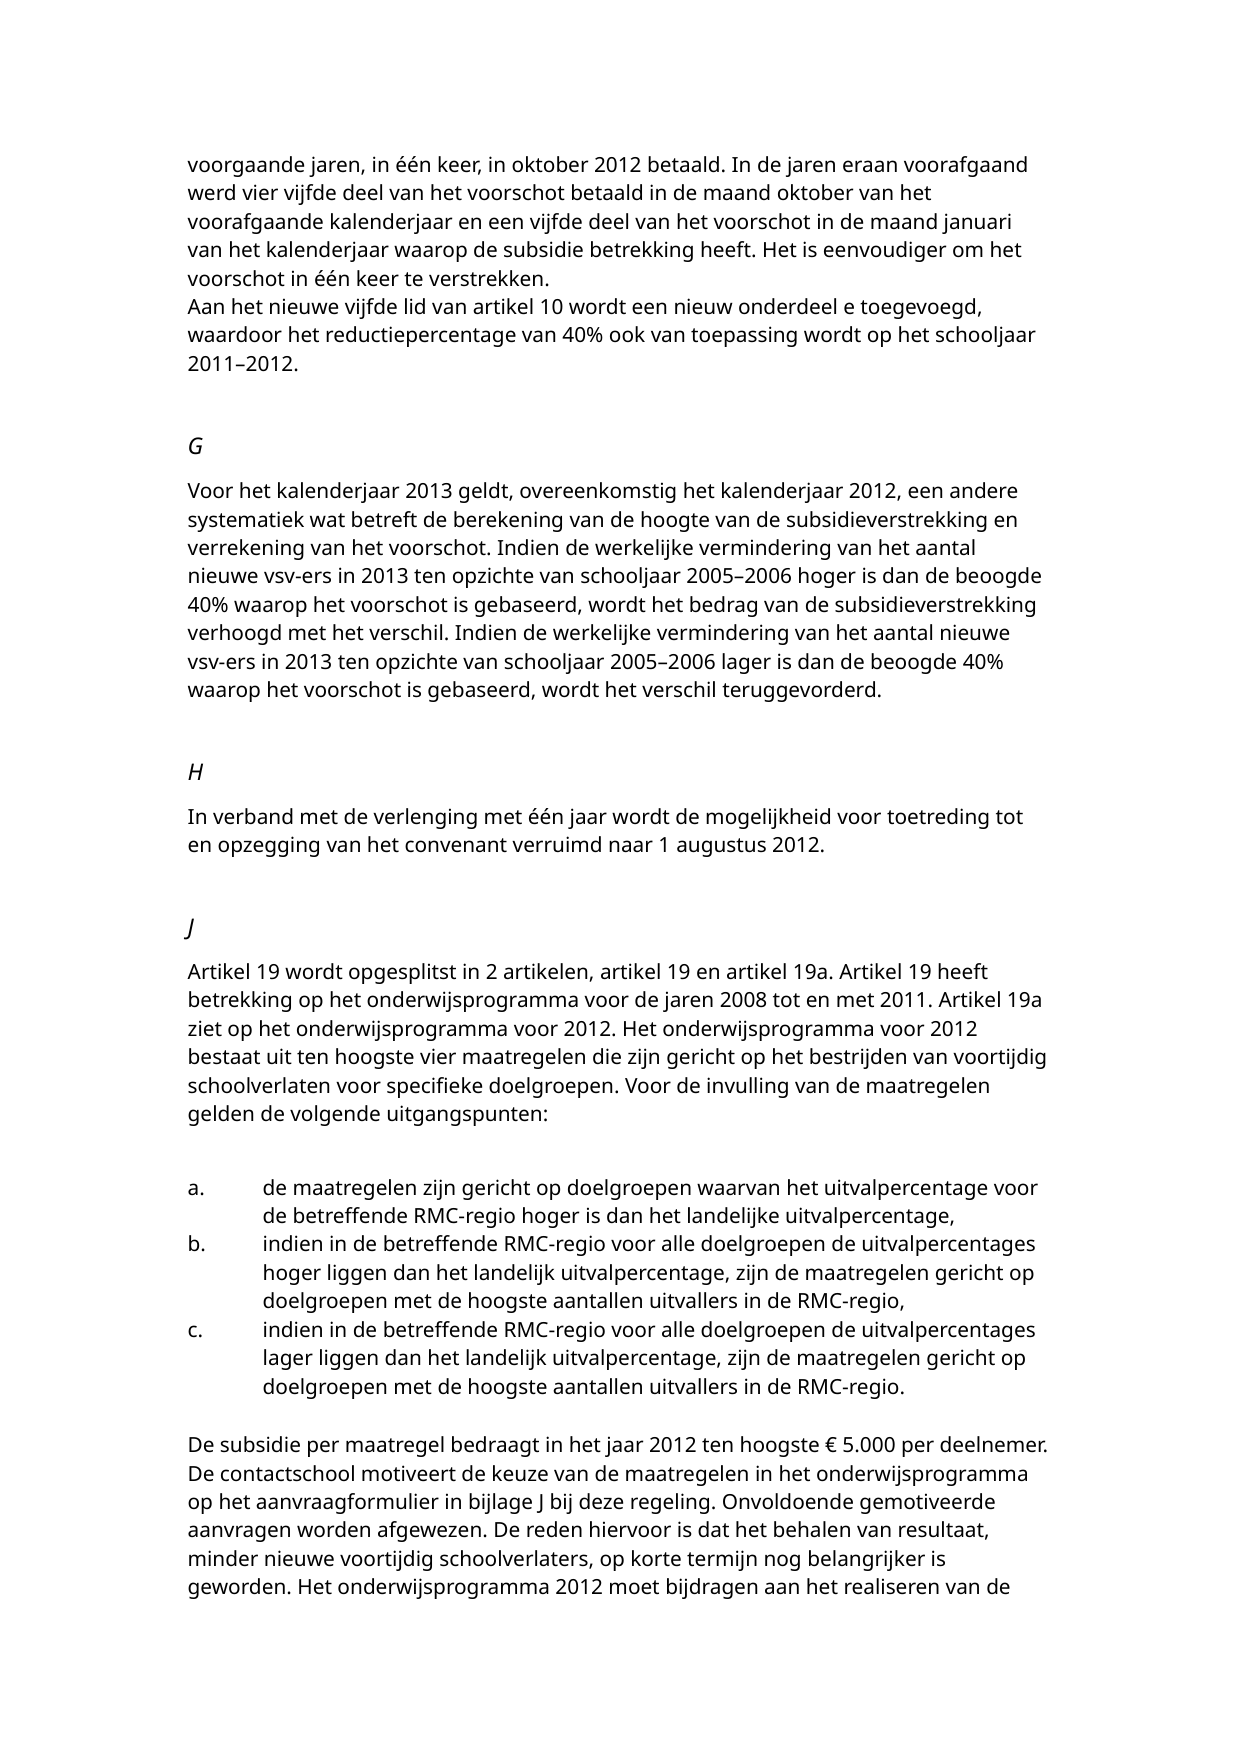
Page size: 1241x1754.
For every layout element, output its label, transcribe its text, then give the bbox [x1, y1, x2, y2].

list indien in de betreffende RMC-regio voor alle doelgroepen de uitvalpercentages lager liggen dan het landelijk uitvalpercentage, zijn de maatregelen gericht op doelgroepen met de hoogste aantallen uitvallers in de RMC-regio. [187, 1315, 1053, 1400]
text De subsidie per maatregel bedraagt in het jaar 2012 ten hoogste € 5.000 per deelnemer. [187, 1430, 1053, 1459]
subtitle G [187, 430, 1053, 461]
text Voor het kalenderjaar 2013 geldt, overeenkomstig het kalenderjaar 2012, een andere systematiek wat betreft de berekening van de hoogte van de subsidieverstrekking en verrekening van het voorschot. Indien de werkelijke vermindering van het aantal nieuwe vsv-ers in 2013 ten opzichte van schooljaar 2005–2006 hoger is dan de beoogde 40% waarop het voorschot is gebaseerd, wordt het bedrag van de subsidieverstrekking verhoogd met het verschil. Indien de werkelijke vermindering van het aantal nieuwe vsv-ers in 2013 ten opzichte van schooljaar 2005–2006 lager is dan de beoogde 40% waarop het voorschot is gebaseerd, wordt het verschil teruggevorderd. [187, 476, 1053, 704]
text De contactschool motiveert de keuze van de maatregelen in het onderwijsprogramma op het aanvraagformulier in bijlage J bij deze regeling. Onvoldoende gemotiveerde aanvragen worden afgewezen. De reden hiervoor is dat het behalen van resultaat, minder nieuwe voortijdig schoolverlaters, op korte termijn nog belangrijker is geworden. Het onderwijsprogramma 2012 moet bijdragen aan het realiseren van de [187, 1459, 1053, 1601]
text voorgaande jaren, in één keer, in oktober 2012 betaald. In de jaren eraan voorafgaand werd vier vijfde deel van het voorschot betaald in de maand oktober van het voorafgaande kalenderjaar en een vijfde deel van het voorschot in de maand januari van het kalenderjaar waarop de subsidie betrekking heeft. Het is eenvoudiger om het voorschot in één keer te verstrekken. [187, 150, 1053, 292]
list indien in de betreffende RMC-regio voor alle doelgroepen de uitvalpercentages hoger liggen dan het landelijk uitvalpercentage, zijn de maatregelen gericht op doelgroepen met de hoogste aantallen uitvallers in de RMC-regio, [187, 1229, 1053, 1315]
subtitle J [187, 911, 1053, 942]
list de maatregelen zijn gericht op doelgroepen waarvan het uitvalpercentage voor de betreffende RMC-regio hoger is dan het landelijke uitvalpercentage, [187, 1173, 1053, 1229]
text In verband met de verlenging met één jaar wordt de mogelijkheid voor toetreding tot en opzegging van het convenant verruimd naar 1 augustus 2012. [187, 802, 1053, 859]
text Aan het nieuwe vijfde lid van artikel 10 wordt een nieuw onderdeel e toegevoegd, waardoor het reductiepercentage van 40% ook van toepassing wordt op het schooljaar 2011–2012. [187, 292, 1053, 377]
subtitle H [187, 756, 1053, 787]
text Artikel 19 wordt opgesplitst in 2 artikelen, artikel 19 en artikel 19a. Artikel 19 heeft betrekking op het onderwijsprogramma voor de jaren 2008 tot en met 2011. Artikel 19a ziet op het onderwijsprogramma voor 2012. Het onderwijsprogramma voor 2012 bestaat uit ten hoogste vier maatregelen die zijn gericht op het bestrijden van voortijdig schoolverlaten voor specifieke doelgroepen. Voor de invulling van de maatregelen gelden de volgende uitgangspunten: [187, 957, 1053, 1128]
